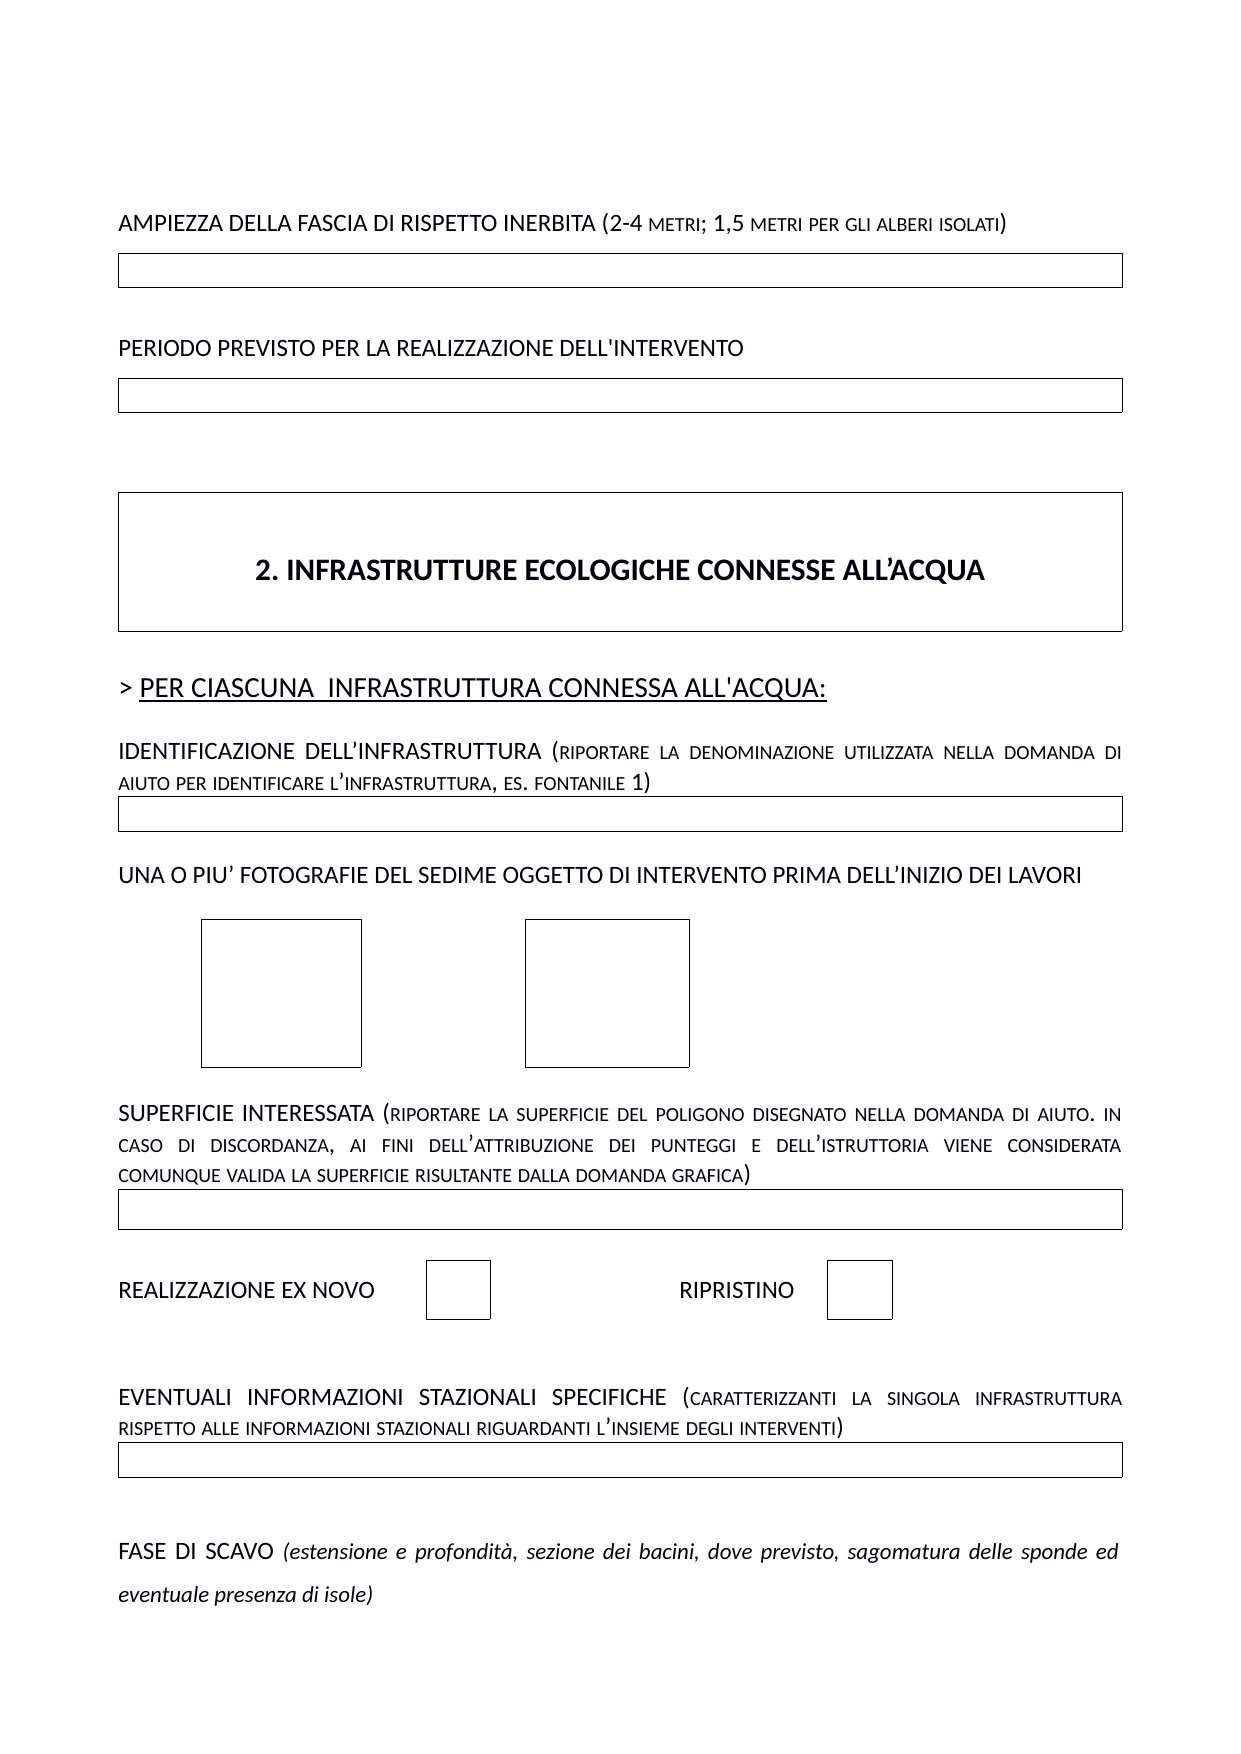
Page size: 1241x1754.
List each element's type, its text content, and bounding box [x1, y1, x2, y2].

table_header [828, 1261, 892, 1319]
list PERIODO PREVISTO PER LA REALIZZAZIONE DELL'INTERVENTO [118, 332, 1122, 362]
table_header [362, 919, 525, 1067]
text AMPIEZZA DELLA FASCIA DI RISPETTO INERBITA (2-4 metri; 1,5 metri per gli alberi isolati) [118, 207, 1122, 237]
text 2. Infrastrutture ecologiche connesse all’acqua [119, 547, 1122, 588]
table_header [427, 1261, 490, 1319]
table_header [491, 1260, 679, 1319]
table_header REALIZZAZIONE EX NOVO [118, 1260, 426, 1319]
table_header [526, 920, 689, 1067]
table_header RIPRISTINO [679, 1260, 827, 1319]
text SUPERFICIE INTERESSATA (riportare la superficie del poligono disegnato nella domanda di aiuto. in caso di discordanza, ai fini dell’attribuzione dei punteggi e dell’istruttoria viene considerata comunque valida la superficie risultante dalla domanda grafica) [118, 1097, 1122, 1189]
text FASE DI SCAVO (estensione e profondità, sezione dei bacini, dove previsto, sagomatura delle sponde ed eventuale presenza di isole) [118, 1535, 1122, 1608]
list > PER CIASCUNA INFRASTRUTTURA CONNESSA ALL'ACQUA: [118, 669, 1122, 705]
text EVENTUALI INFORMAZIONI STAZIONALI SPECIFICHE (caratterizzanti la singola infrastruttura rispetto alle informazioni stazionali riguardanti l’insieme degli interventi) [118, 1381, 1122, 1442]
table_header [202, 920, 361, 1067]
text IDENTIFICAZIONE DELL’INFRASTRUTTURA (riportare la denominazione utilizzata nella domanda di aiuto per identificare l’infrastruttura, es. fontanile 1) [118, 735, 1122, 796]
text una o piu’ fotografie del sedime oggetto di intervento prima dell’inizio dei lavori [118, 859, 1122, 890]
